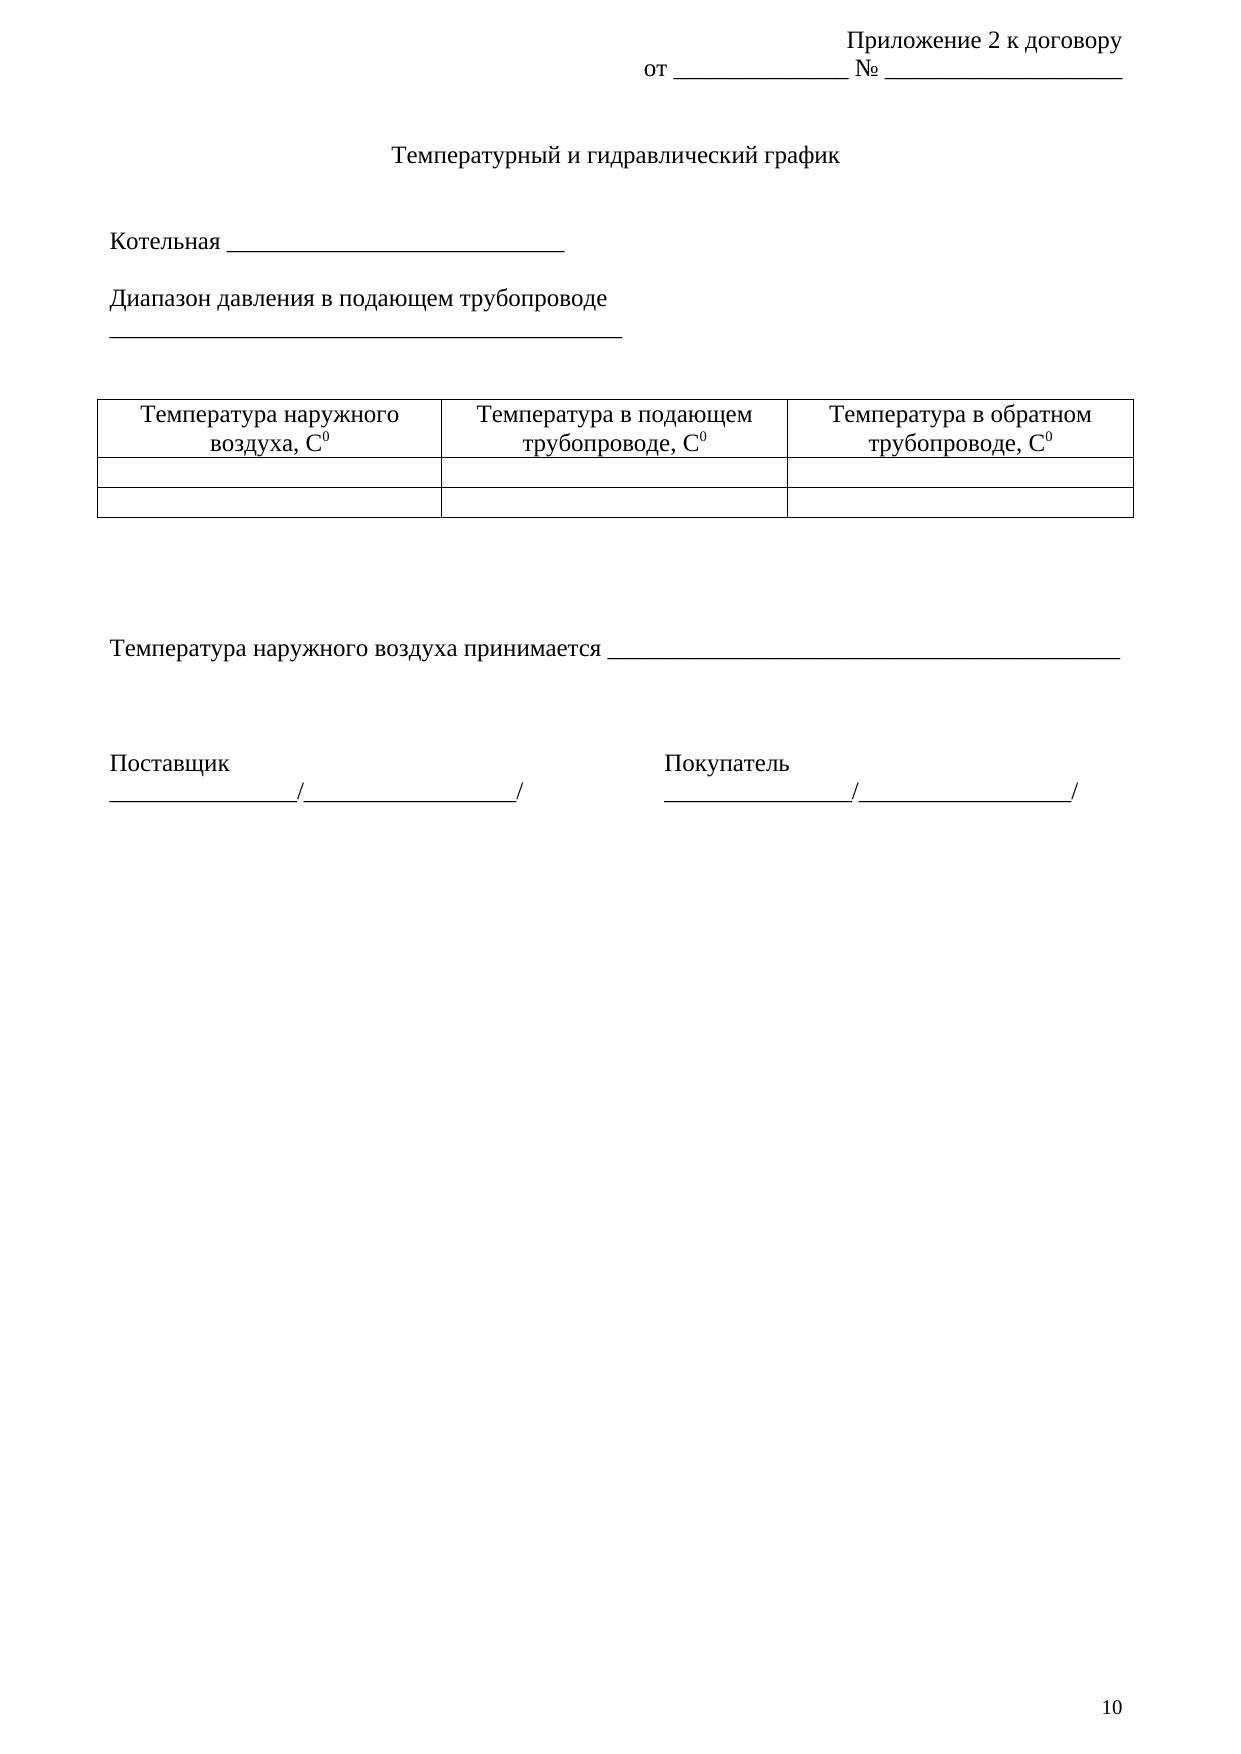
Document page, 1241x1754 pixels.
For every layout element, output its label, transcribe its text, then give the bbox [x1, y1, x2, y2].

table_cell [442, 458, 453, 487]
table_cell [442, 488, 453, 517]
table_cell [776, 488, 787, 517]
table_header Поставщик ­­_______________/_________________/ [642, 748, 653, 834]
table_cell [788, 458, 799, 487]
table_cell [430, 458, 441, 487]
text Котельная ___________________________ [109, 226, 1122, 255]
table_cell [430, 488, 441, 517]
text Приложение 2 к договору [109, 25, 1122, 53]
table_header Покупатель ­­_______________/_________________/ [1122, 748, 1134, 834]
text от ______________ № ___________________ [109, 53, 1122, 82]
text Температурный и гидравлический график [109, 140, 1122, 168]
table_cell [1122, 458, 1133, 487]
text Температура наружного воздуха принимается _________________________________________ [109, 633, 1122, 661]
table_cell [98, 458, 109, 487]
table_header Поставщик ­­_______________/_________________/ [98, 748, 109, 834]
table_header Покупатель ­­_______________/_________________/ [653, 748, 664, 834]
table_cell [788, 488, 799, 517]
table_cell [1122, 488, 1133, 517]
table_cell [776, 458, 787, 487]
table_cell [98, 488, 109, 517]
text Диапазон давления в подающем трубопроводе _________________________________________ [109, 283, 1122, 341]
